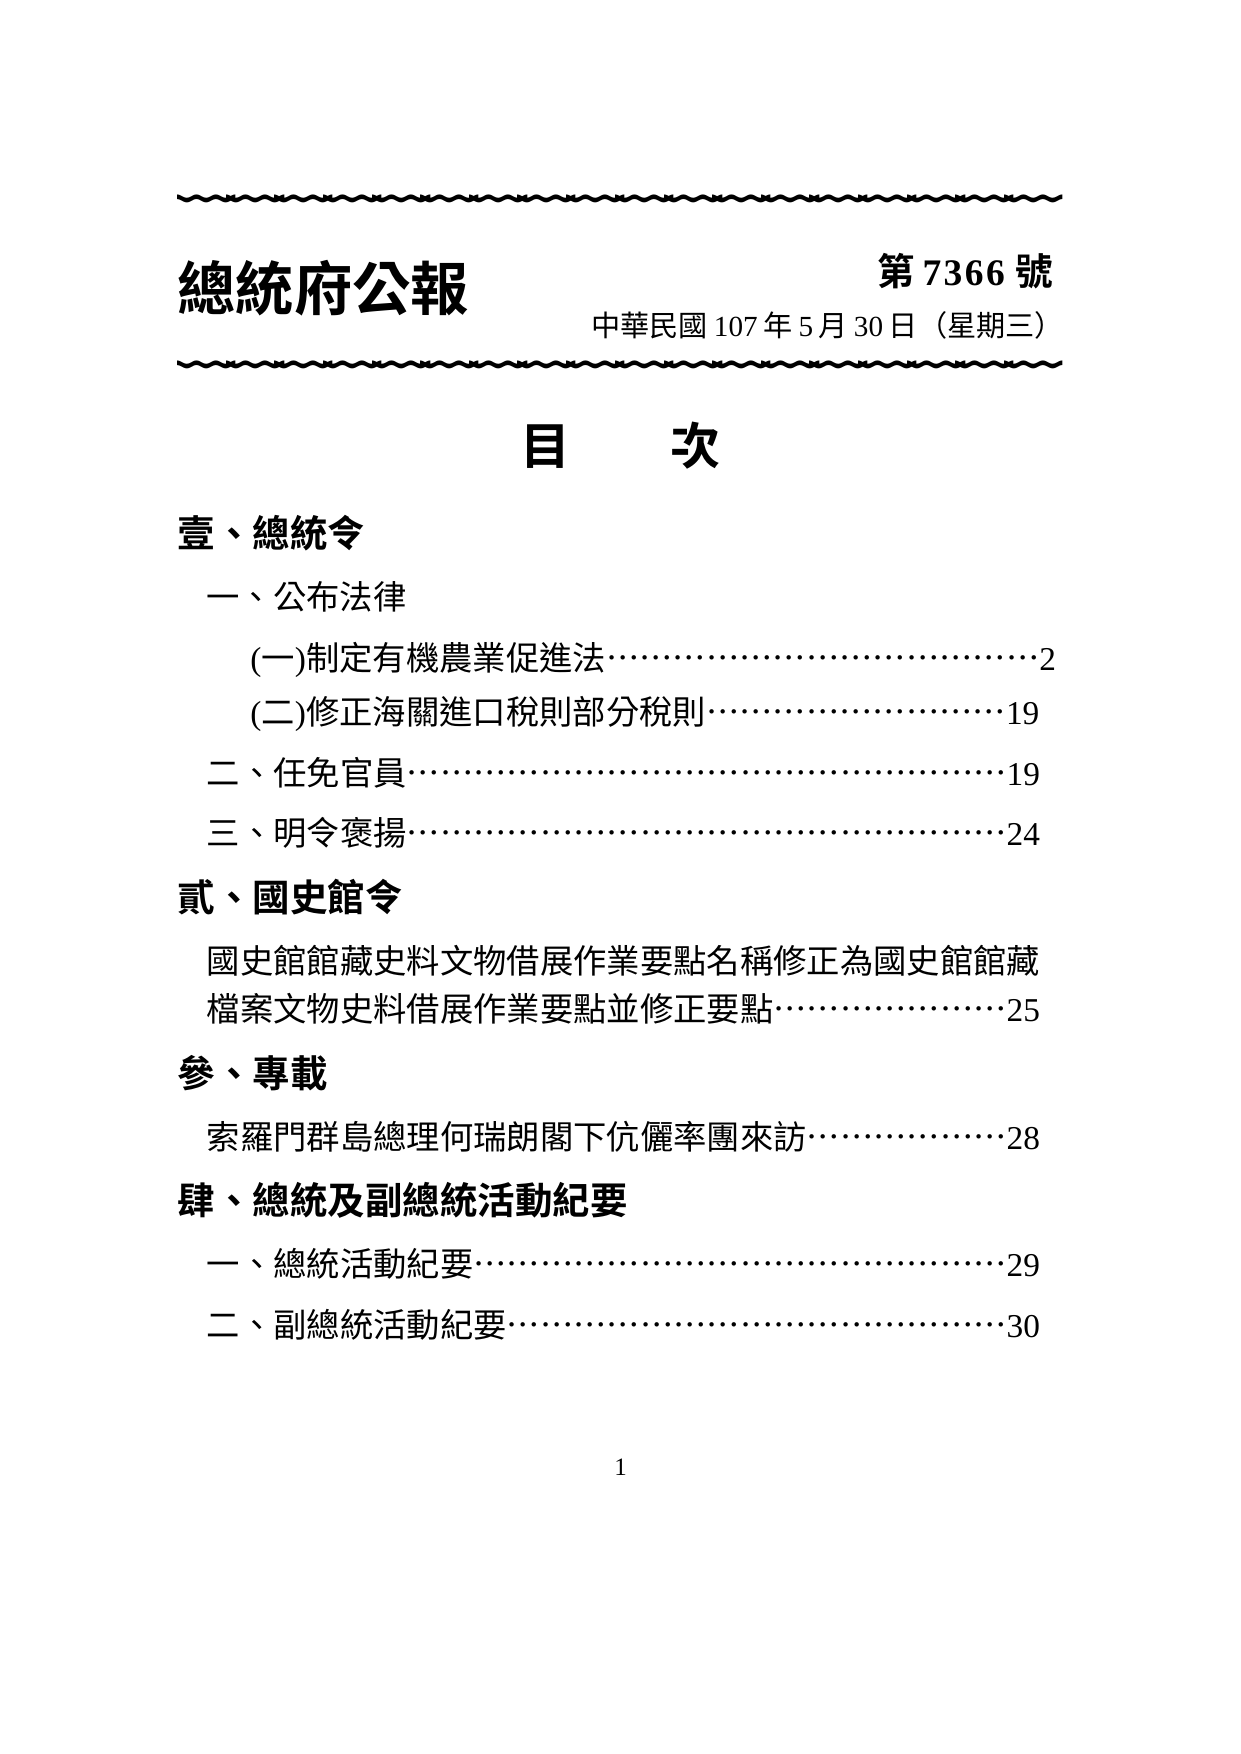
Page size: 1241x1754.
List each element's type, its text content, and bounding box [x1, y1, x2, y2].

text 參、專載 [177, 1044, 1064, 1098]
text 索羅門群島總理何瑞朗閣下伉儷率團來訪………………28 [206, 1110, 1064, 1159]
text ﹏﹏﹏﹏﹏﹏﹏﹏﹏﹏﹏﹏﹏﹏﹏﹏﹏﹏ [177, 344, 1064, 369]
text 貳、國史館令 [177, 868, 1064, 922]
text 壹、總統令 [177, 504, 1064, 558]
text 中華民國107年5月30日（星期三） [177, 306, 1064, 344]
text 檔案文物史料借展作業要點並修正要點…………………25 [206, 983, 1064, 1031]
text 二、任免官員………………………………………………19 [206, 746, 1064, 795]
text ﹏﹏﹏﹏﹏﹏﹏﹏﹏﹏﹏﹏﹏﹏﹏﹏﹏﹏ [177, 177, 1064, 202]
text 二、副總統活動紀要………………………………………30 [206, 1299, 1064, 1347]
text 總統府公報 第7366號 [177, 202, 1064, 306]
text 肆、總統及副總統活動紀要 [177, 1171, 1064, 1225]
text 三、明令褒揚………………………………………………24 [206, 807, 1064, 855]
text 一、公布法律 [206, 571, 1064, 619]
text 一、總統活動紀要…………………………………………29 [206, 1238, 1064, 1286]
text (二)修正海關進口稅則部分稅則………………………19 [250, 686, 1064, 734]
text 國史館館藏史料文物借展作業要點名稱修正為國史館館藏 [206, 935, 1064, 983]
text (一)制定有機農業促進法…………………………………2 [250, 631, 1064, 679]
text 目 次 [177, 406, 1064, 479]
